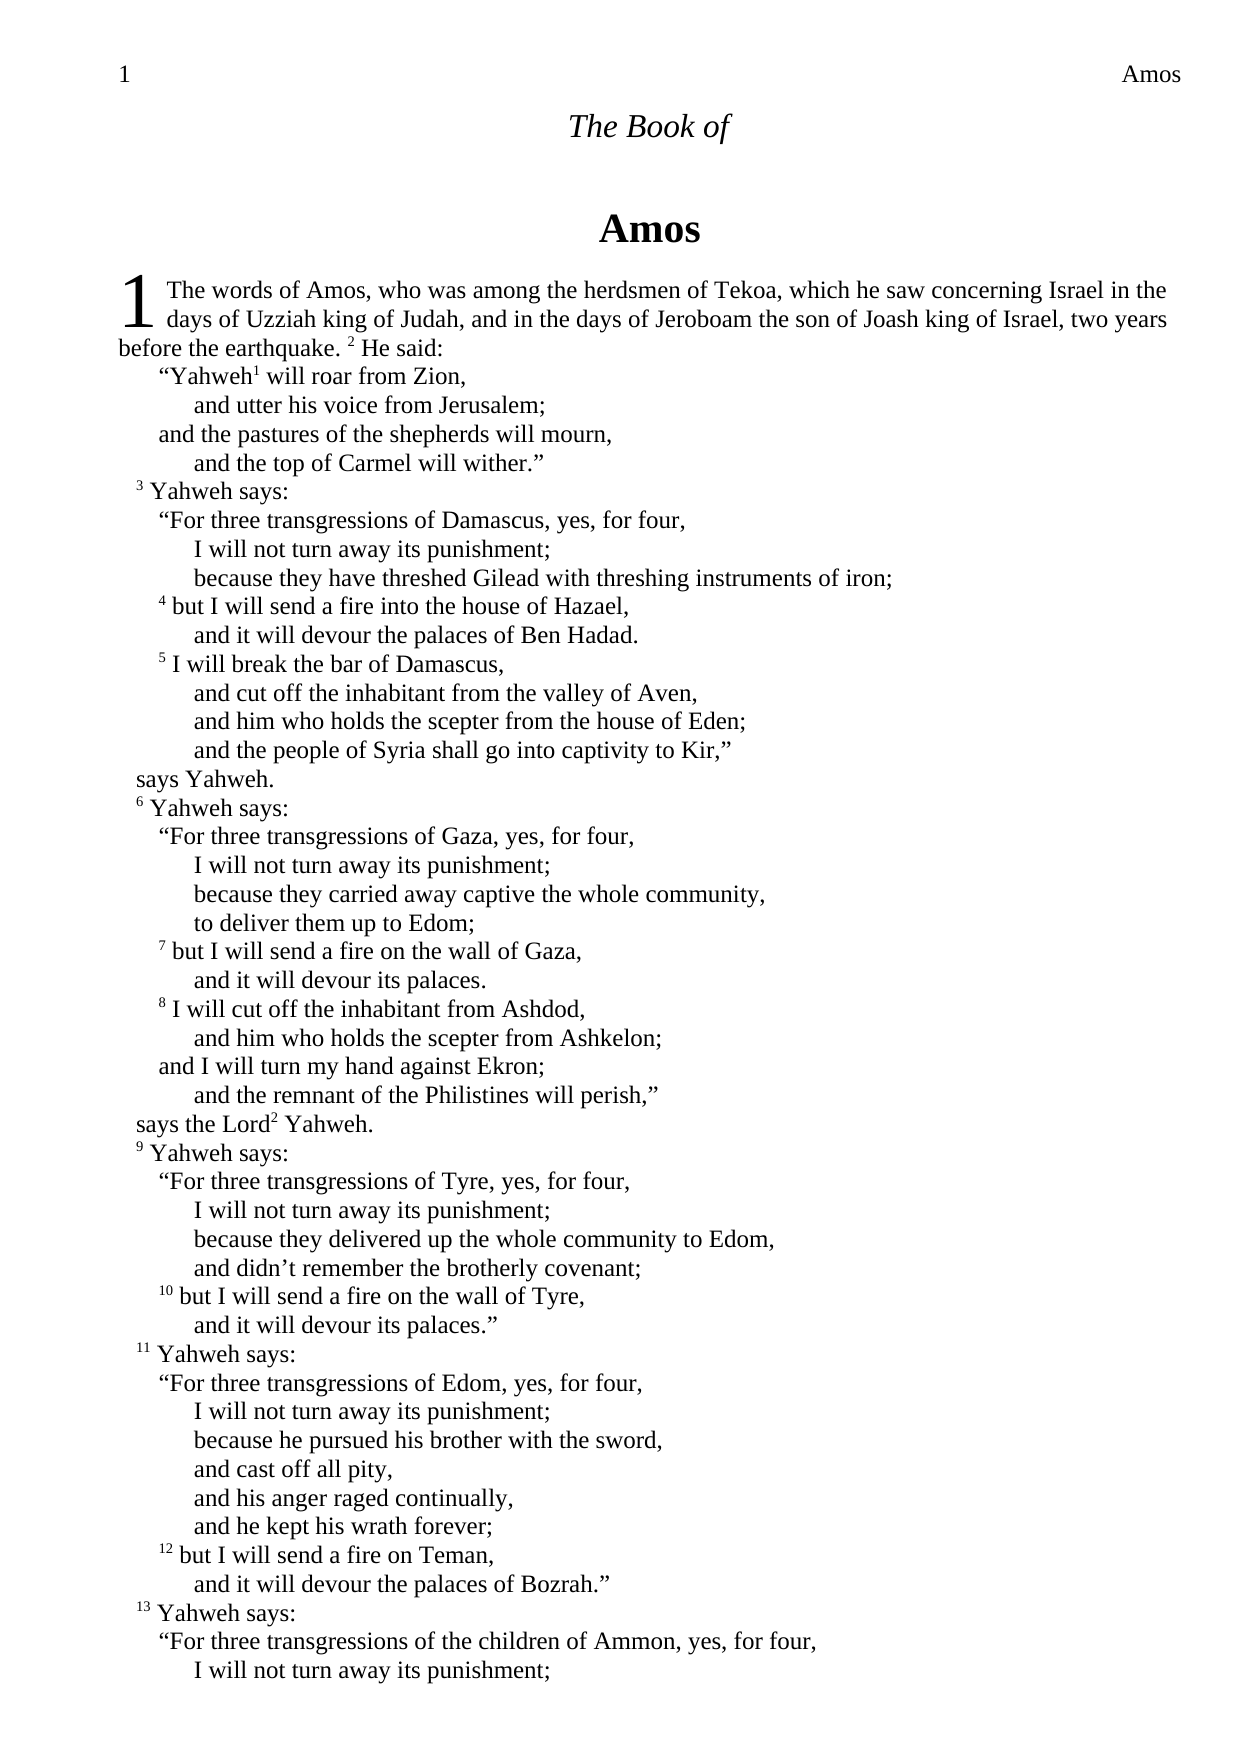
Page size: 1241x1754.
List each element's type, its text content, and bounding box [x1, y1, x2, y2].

text “For three transgressions of Tyre, yes, for four, [158, 1166, 1181, 1195]
text and cast off all pity, [194, 1454, 1181, 1483]
text 5 I will break the bar of Damascus, [158, 649, 1181, 678]
text to deliver them up to Edom; [194, 908, 1181, 936]
text and he kept his wrath forever; [194, 1511, 1181, 1540]
text and it will devour the palaces of Ben Hadad. [194, 620, 1181, 649]
text “For three transgressions of Edom, yes, for four, [158, 1368, 1181, 1396]
text and didn’t remember the brotherly covenant; [194, 1253, 1181, 1281]
text and the top of Carmel will wither.” [194, 448, 1181, 476]
text 1The words of Amos, who was among the herdsmen of Tekoa, which he saw concerning Israel in the days of Uzziah king of Judah, and in the days of Jeroboam the son of Joash king of Israel, two years before the earthquake. 2 He said: [118, 275, 1181, 361]
text because they delivered up the whole community to Edom, [194, 1224, 1181, 1253]
text says the Lord2 Yahweh. [118, 1109, 1181, 1138]
text The Book of [118, 106, 1181, 144]
text and I will turn my hand against Ekron; [158, 1051, 1181, 1080]
text and it will devour its palaces. [194, 965, 1181, 994]
text “Yahweh1 will roar from Zion, [158, 361, 1181, 390]
text 11 Yahweh says: [118, 1339, 1181, 1368]
text and him who holds the scepter from Ashkelon; [194, 1023, 1181, 1051]
text 6 Yahweh says: [118, 793, 1181, 821]
text 4 but I will send a fire into the house of Hazael, [158, 591, 1181, 620]
text “For three transgressions of Damascus, yes, for four, [158, 505, 1181, 534]
text and the remnant of the Philistines will perish,” [194, 1080, 1181, 1109]
text and utter his voice from Jerusalem; [194, 390, 1181, 419]
text and the people of Syria shall go into captivity to Kir,” [194, 735, 1181, 764]
text 7 but I will send a fire on the wall of Gaza, [158, 936, 1181, 965]
text because he pursued his brother with the sword, [194, 1425, 1181, 1454]
text and his anger raged continually, [194, 1483, 1181, 1511]
text 13 Yahweh says: [118, 1598, 1181, 1626]
text 10 but I will send a fire on the wall of Tyre, [158, 1281, 1181, 1310]
text 12 but I will send a fire on Teman, [158, 1540, 1181, 1569]
text and it will devour its palaces.” [194, 1310, 1181, 1339]
text 9 Yahweh says: [118, 1138, 1181, 1166]
text 8 I will cut off the inhabitant from Ashdod, [158, 994, 1181, 1023]
text and cut off the inhabitant from the valley of Aven, [194, 678, 1181, 706]
text and him who holds the scepter from the house of Eden; [194, 706, 1181, 735]
text I will not turn away its punishment; [194, 850, 1181, 879]
text I will not turn away its punishment; [194, 1655, 1181, 1684]
text “For three transgressions of the children of Ammon, yes, for four, [158, 1626, 1181, 1655]
text and the pastures of the shepherds will mourn, [158, 419, 1181, 448]
text says Yahweh. [118, 764, 1181, 793]
text Amos [118, 204, 1181, 252]
text because they carried away captive the whole community, [194, 879, 1181, 908]
text I will not turn away its punishment; [194, 534, 1181, 563]
text because they have threshed Gilead with threshing instruments of iron; [194, 563, 1181, 591]
text “For three transgressions of Gaza, yes, for four, [158, 821, 1181, 850]
text 3 Yahweh says: [118, 476, 1181, 505]
text I will not turn away its punishment; [194, 1396, 1181, 1425]
text and it will devour the palaces of Bozrah.” [194, 1569, 1181, 1598]
text I will not turn away its punishment; [194, 1195, 1181, 1224]
